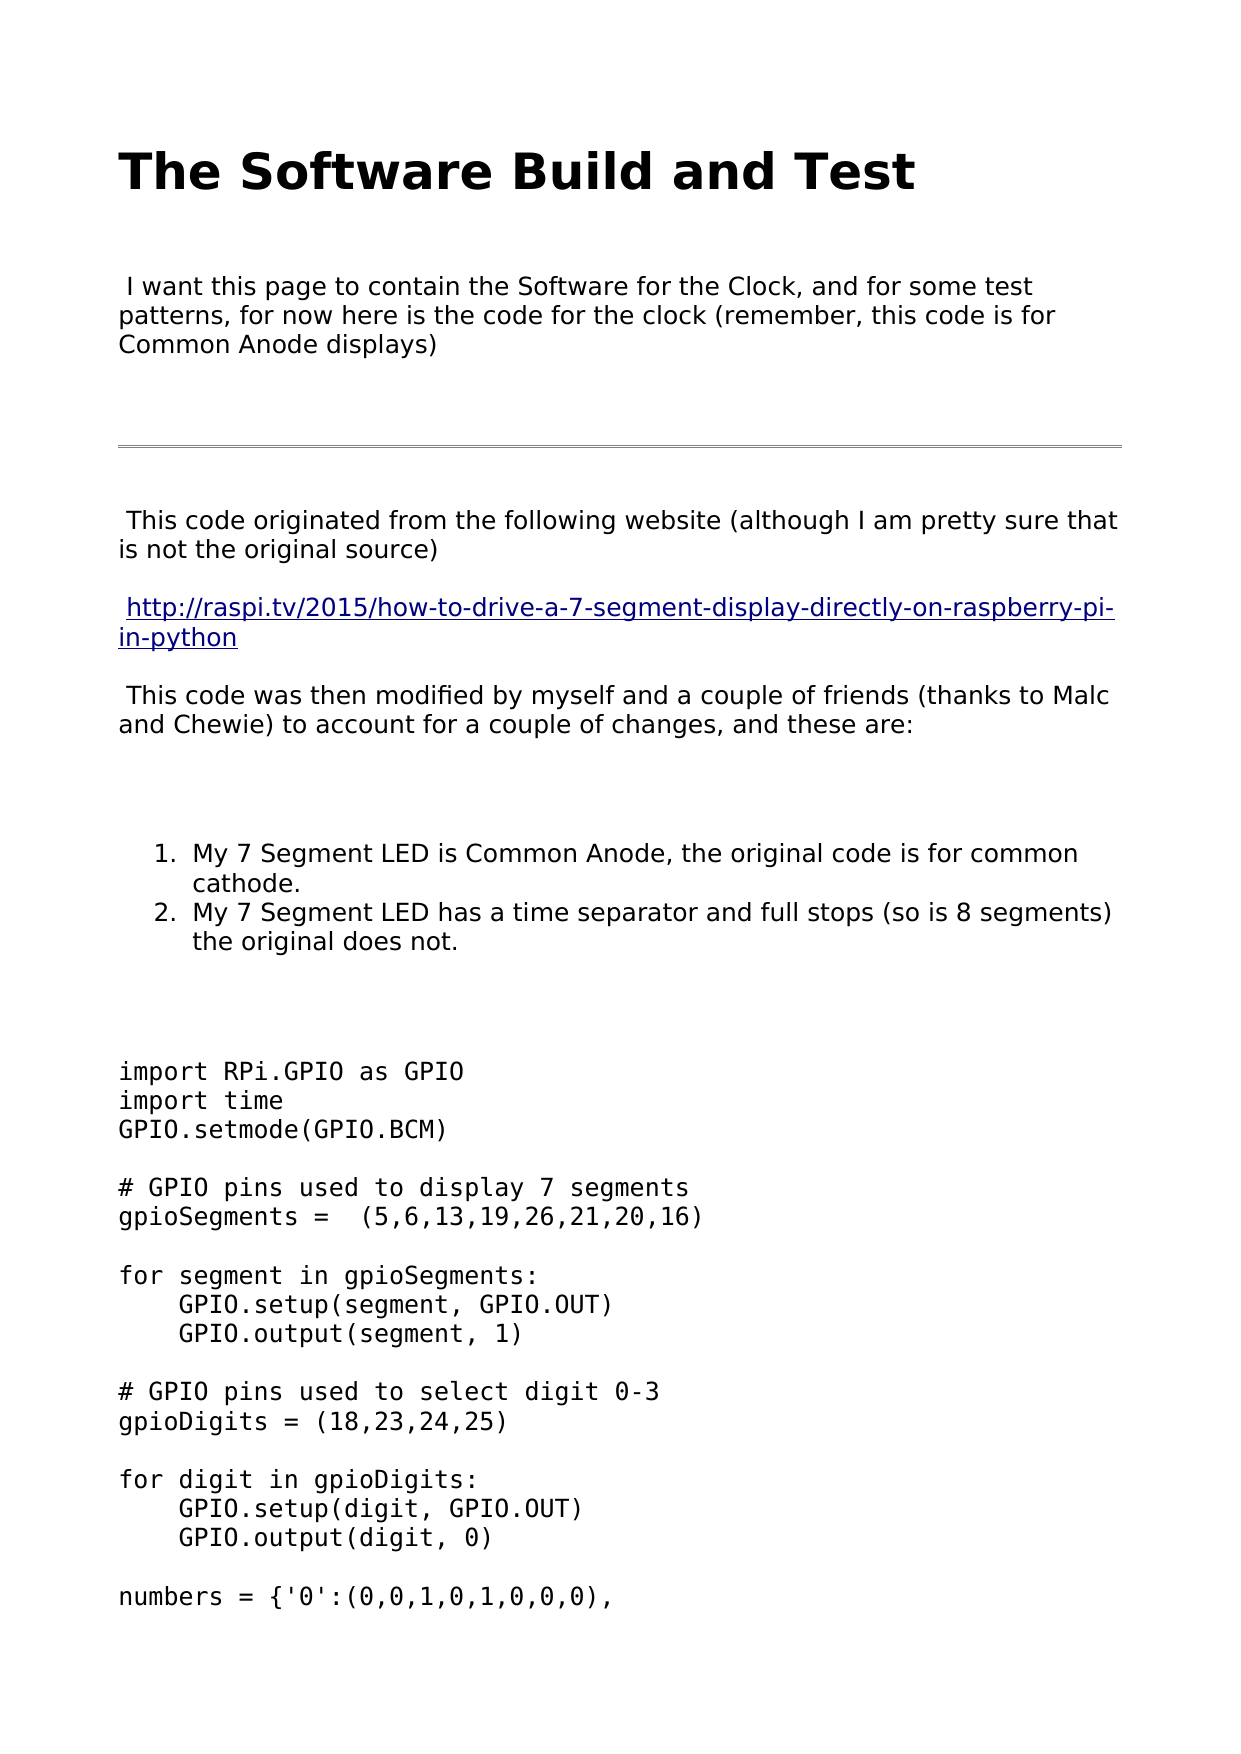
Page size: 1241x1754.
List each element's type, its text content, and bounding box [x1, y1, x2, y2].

list My 7 Segment LED is Common Anode, the original code is for common cathode. [177, 840, 1122, 898]
subtitle The Software Build and Test [118, 143, 1122, 201]
list My 7 Segment LED has a time separator and full stops (so is 8 segments) the original does not. [177, 898, 1122, 956]
text This code originated from the following website (although I am pretty sure that is not the original source) http://raspi.tv/2015/how-to-drive-a-7-segment-display-directly-on-raspberry-pi-in-python This code was then modified by myself and a couple of friends (thanks to Malc and Chewie) to account for a couple of changes, and these are: [118, 477, 1122, 798]
text I want this page to contain the Software for the Clock, and for some test patterns, for now here is the code for the clock (remember, this code is for Common Anode displays) [118, 214, 1122, 418]
text import RPi.GPIO as GPIO import time GPIO.setmode(GPIO.BCM) # GPIO pins used to display 7 segments gpioSegments = (5,6,13,19,26,21,20,16) for segment in gpioSegments: GPIO.setup(segment, GPIO.OUT) GPIO.output(segment, 1) # GPIO pins used to select digit 0-3 gpioDigits = (18,23,24,25) for digit in gpioDigits: GPIO.setup(digit, GPIO.OUT) GPIO.output(digit, 0) numbers = {'0':(0,0,1,0,1,0,0,0), [118, 1057, 1122, 1611]
